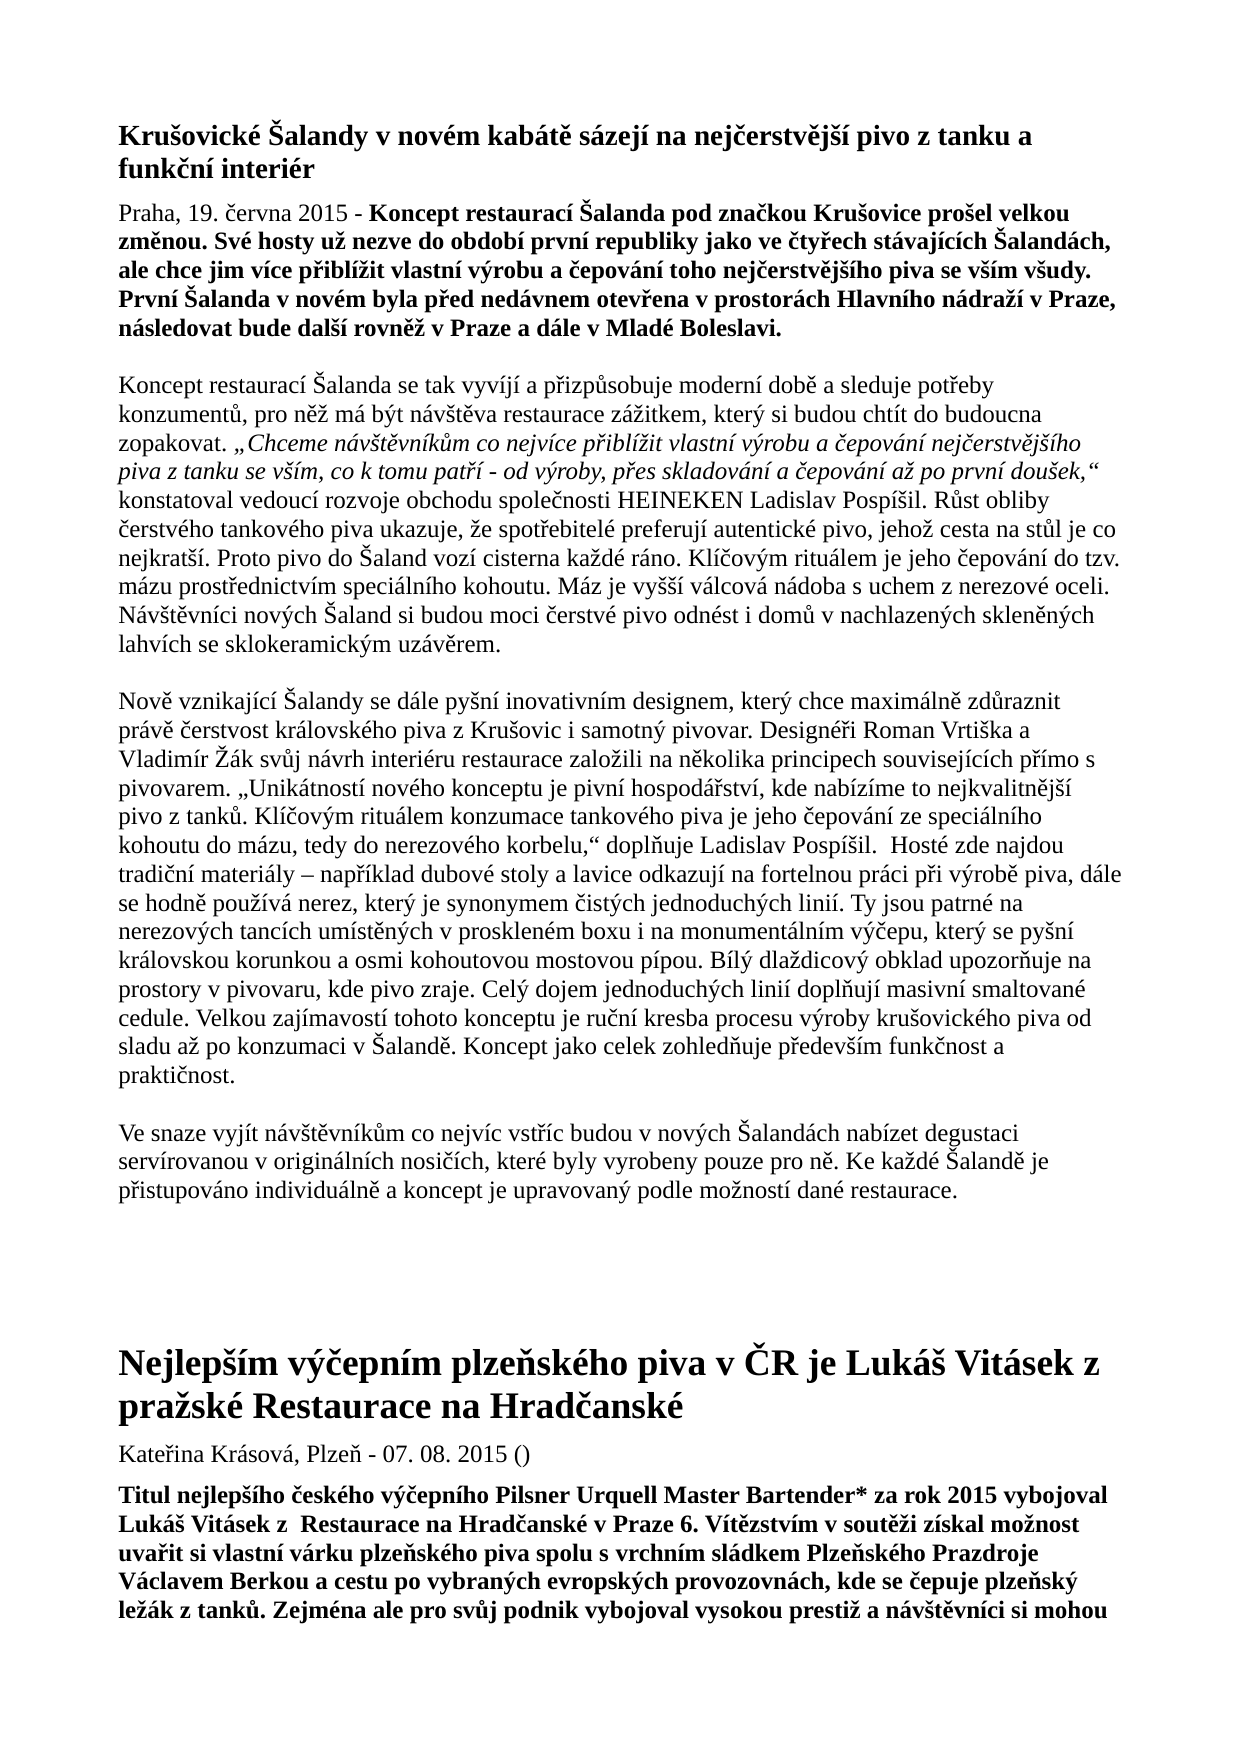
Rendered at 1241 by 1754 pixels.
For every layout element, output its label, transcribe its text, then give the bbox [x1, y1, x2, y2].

text Nově vznikající Šalandy se dále pyšní inovativním designem, který chce maximálně zdůraznit právě čerstvost královského piva z Krušovic i samotný pivovar. Designéři Roman Vrtiška a Vladimír Žák svůj návrh interiéru restaurace založili na několika principech souvisejících přímo s pivovarem. „Unikátností nového konceptu je pivní hospodářství, kde nabízíme to nejkvalitnější pivo z tanků. Klíčovým rituálem konzumace tankového piva je jeho čepování ze speciálního kohoutu do mázu, tedy do nerezového korbelu,“ doplňuje Ladislav Pospíšil. Hosté zde najdou tradiční materiály – například dubové stoly a lavice odkazují na fortelnou práci při výrobě piva, dále se hodně používá nerez, který je synonymem čistých jednoduchých linií. Ty jsou patrné na nerezových tancích umístěných v proskleném boxu i na monumentálním výčepu, který se pyšní královskou korunkou a osmi kohoutovou mostovou pípou. Bílý dlaždicový obklad upozorňuje na prostory v pivovaru, kde pivo zraje. Celý dojem jednoduchých linií doplňují masivní smaltované cedule. Velkou zajímavostí tohoto konceptu je ruční kresba procesu výroby krušovického piva od sladu až po konzumaci v Šalandě. Koncept jako celek zohledňuje především funkčnost a praktičnost. [118, 686, 1122, 1089]
subtitle Nejlepším výčepním plzeňského piva v ČR je Lukáš Vitásek z pražské Restaurace na Hradčanské [118, 1340, 1122, 1426]
text Titul nejlepšího českého výčepního Pilsner Urquell Master Bartender* za rok 2015 vybojoval Lukáš Vitásek z Restaurace na Hradčanské v Praze 6. Vítězstvím v soutěži získal možnost uvařit si vlastní várku plzeňského piva spolu s vrchním sládkem Plzeňského Prazdroje Václavem Berkou a cestu po vybraných evropských provozovnách, kde se čepuje plzeňský ležák z tanků. Zejména ale pro svůj podnik vybojoval vysokou prestiž a návštěvníci si mohou [118, 1480, 1122, 1624]
text Kateřina Krásová, Plzeň - 07. 08. 2015 () [118, 1439, 1122, 1468]
text Koncept restaurací Šalanda se tak vyvíjí a přizpůsobuje moderní době a sleduje potřeby konzumentů, pro něž má být návštěva restaurace zážitkem, který si budou chtít do budoucna zopakovat. „Chceme návštěvníkům co nejvíce přiblížit vlastní výrobu a čepování nejčerstvějšího piva z tanku se vším, co k tomu patří - od výroby, přes skladování a čepování až po první doušek,“ konstatoval vedoucí rozvoje obchodu společnosti HEINEKEN Ladislav Pospíšil. Růst obliby čerstvého tankového piva ukazuje, že spotřebitelé preferují autentické pivo, jehož cesta na stůl je co nejkratší. Proto pivo do Šaland vozí cisterna každé ráno. Klíčovým rituálem je jeho čepování do tzv. mázu prostřednictvím speciálního kohoutu. Máz je vyšší válcová nádoba s uchem z nerezové oceli. Návštěvníci nových Šaland si budou moci čerstvé pivo odnést i domů v nachlazených skleněných lahvích se sklokeramickým uzávěrem. [118, 370, 1122, 658]
text Praha, 19. června 2015 - Koncept restaurací Šalanda pod značkou Krušovice prošel velkou změnou. Své hosty už nezve do období první republiky jako ve čtyřech stávajících Šalandách, ale chce jim více přiblížit vlastní výrobu a čepování toho nejčerstvějšího piva se vším všudy. První Šalanda v novém byla před nedávnem otevřena v prostorách Hlavního nádraží v Praze, následovat bude další rovněž v Praze a dále v Mladé Boleslavi. [118, 198, 1122, 341]
subtitle Krušovické Šalandy v novém kabátě sázejí na nejčerstvější pivo z tanku a funkční interiér [118, 118, 1122, 185]
text Ve snaze vyjít návštěvníkům co nejvíc vstříc budou v nových Šalandách nabízet degustaci servírovanou v originálních nosičích, které byly vyrobeny pouze pro ně. Ke každé Šalandě je přistupováno individuálně a koncept je upravovaný podle možností dané restaurace. [118, 1118, 1122, 1204]
